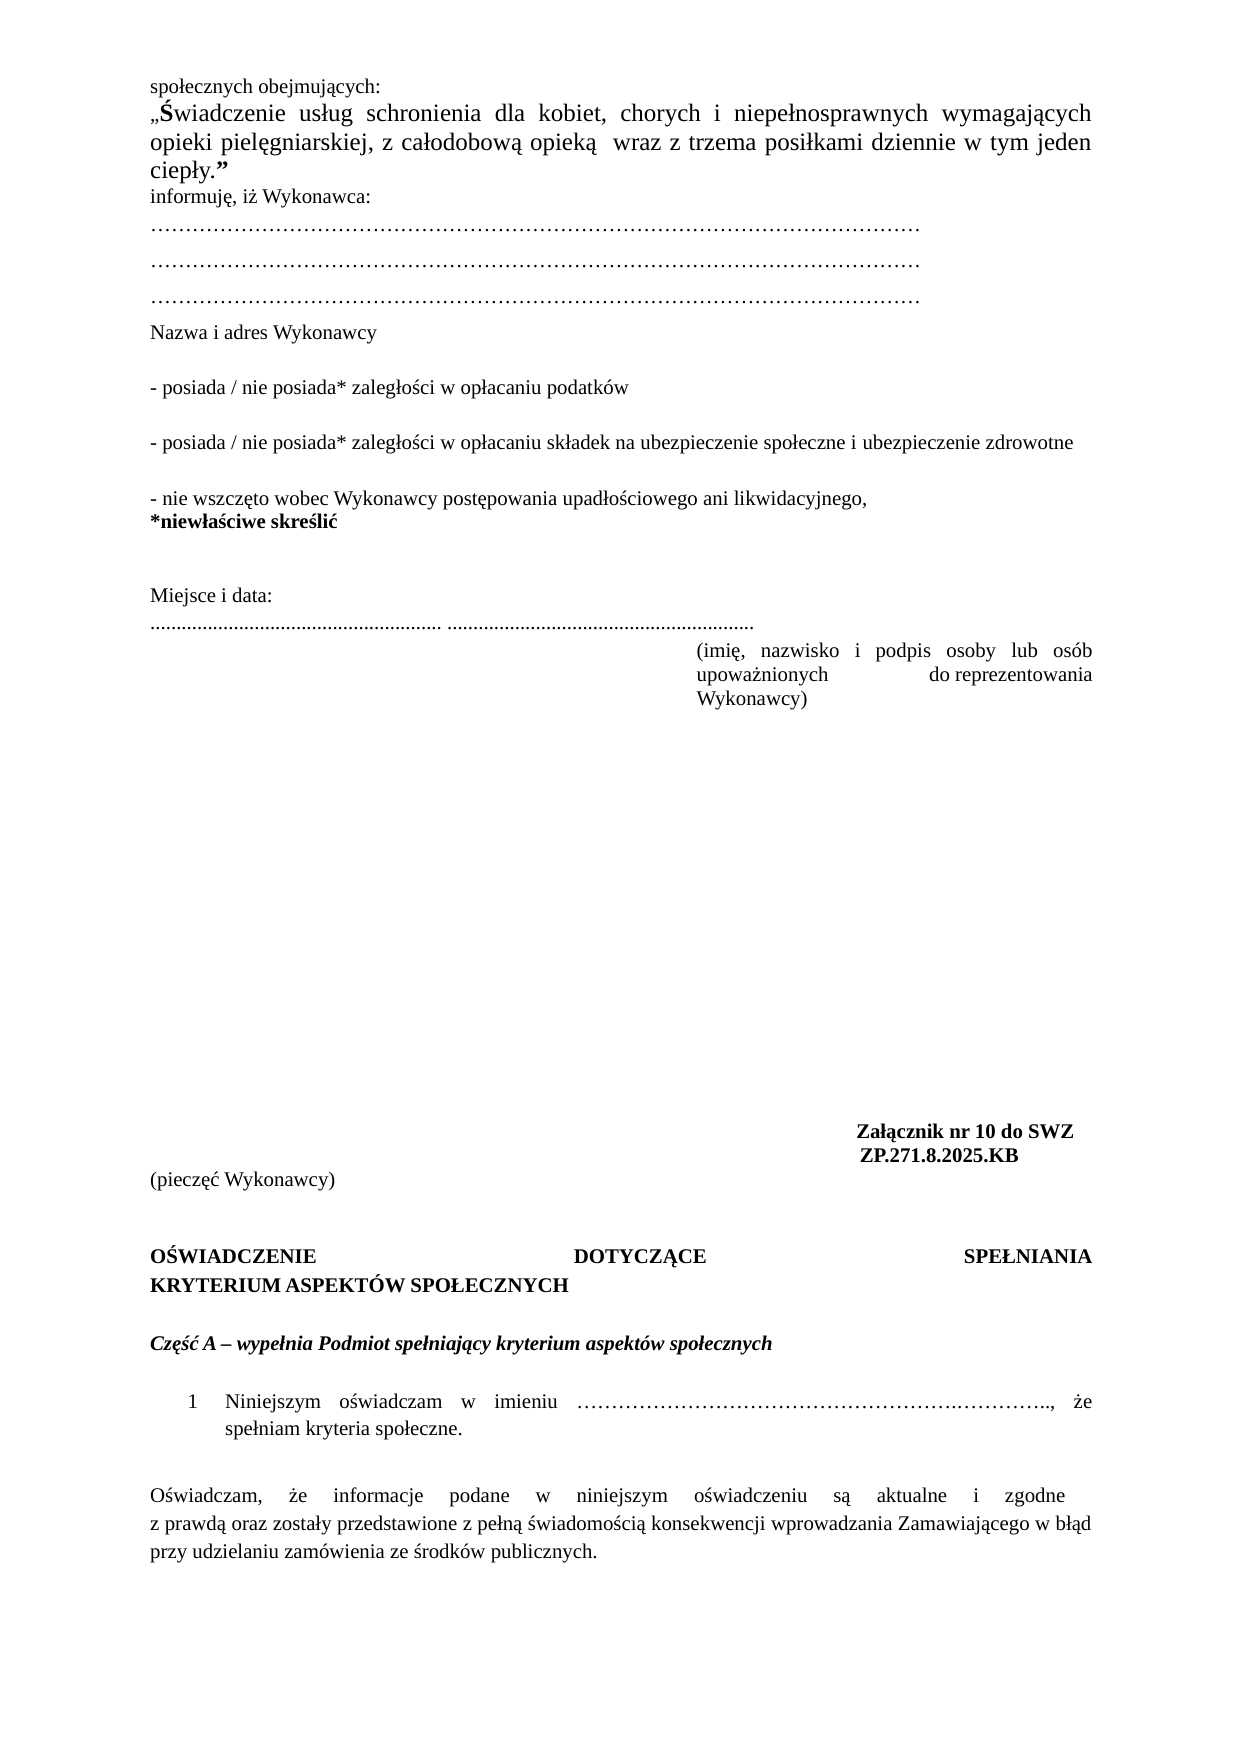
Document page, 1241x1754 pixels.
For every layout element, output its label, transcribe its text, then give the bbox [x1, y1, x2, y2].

text - posiada / nie posiada* zaległości w opłacaniu składek na ubezpieczenie społeczne i ubezpieczenie zdrowotne [150, 430, 1092, 454]
text Nazwa i adres Wykonawcy [150, 320, 1092, 344]
text ………………………………………………………………………………………………… [150, 248, 1092, 272]
text Załącznik nr 10 do SWZ [667, 1119, 1092, 1143]
text (imię, nazwisko i podpis osoby lub osób upoważnionych do reprezentowania Wykonawcy) [696, 638, 1092, 710]
text - posiada / nie posiada* zaległości w opłacaniu podatków [150, 375, 1092, 399]
text ........................................................ ........................................................... [150, 610, 1092, 634]
text „Świadczenie usług schronienia dla kobiet, chorych i niepełnosprawnych wymagających opieki pielęgniarskiej, z całodobową opieką wraz z trzema posiłkami dziennie w tym jeden ciepły.” [150, 98, 1092, 184]
text ZP.271.8.2025.KB [694, 1143, 1092, 1167]
text ………………………………………………………………………………………………… [150, 212, 1092, 236]
text *niewłaściwe skreślić [150, 509, 1092, 533]
text ………………………………………………………………………………………………… [150, 284, 1092, 308]
text Część A – wypełnia Podmiot spełniający kryterium aspektów społecznych [150, 1331, 1092, 1355]
text Miejsce i data: [150, 583, 1092, 607]
list Niniejszym oświadczam w imieniu ……………………………………………….………….., że spełniam kryteria społeczne. [187, 1389, 1092, 1440]
text informuję, iż Wykonawca: [150, 184, 1092, 208]
text - nie wszczęto wobec Wykonawcy postępowania upadłościowego ani likwidacyjnego, [150, 485, 1092, 509]
text Oświadczam, że informacje podane w niniejszym oświadczeniu są aktualne i zgodne z prawdą oraz zostały przedstawione z pełną świadomością konsekwencji wprowadzania Zamawiającego w błąd przy udzielaniu zamówienia ze środków publicznych. [150, 1483, 1092, 1563]
text OŚWIADCZENIE DOTYCZĄCE SPEŁNIANIA KRYTERIUM ASPEKTÓW SPOŁECZNYCH [150, 1244, 1092, 1297]
text (pieczęć Wykonawcy) [150, 1167, 1092, 1191]
text społecznych obejmujących: [150, 74, 1092, 98]
